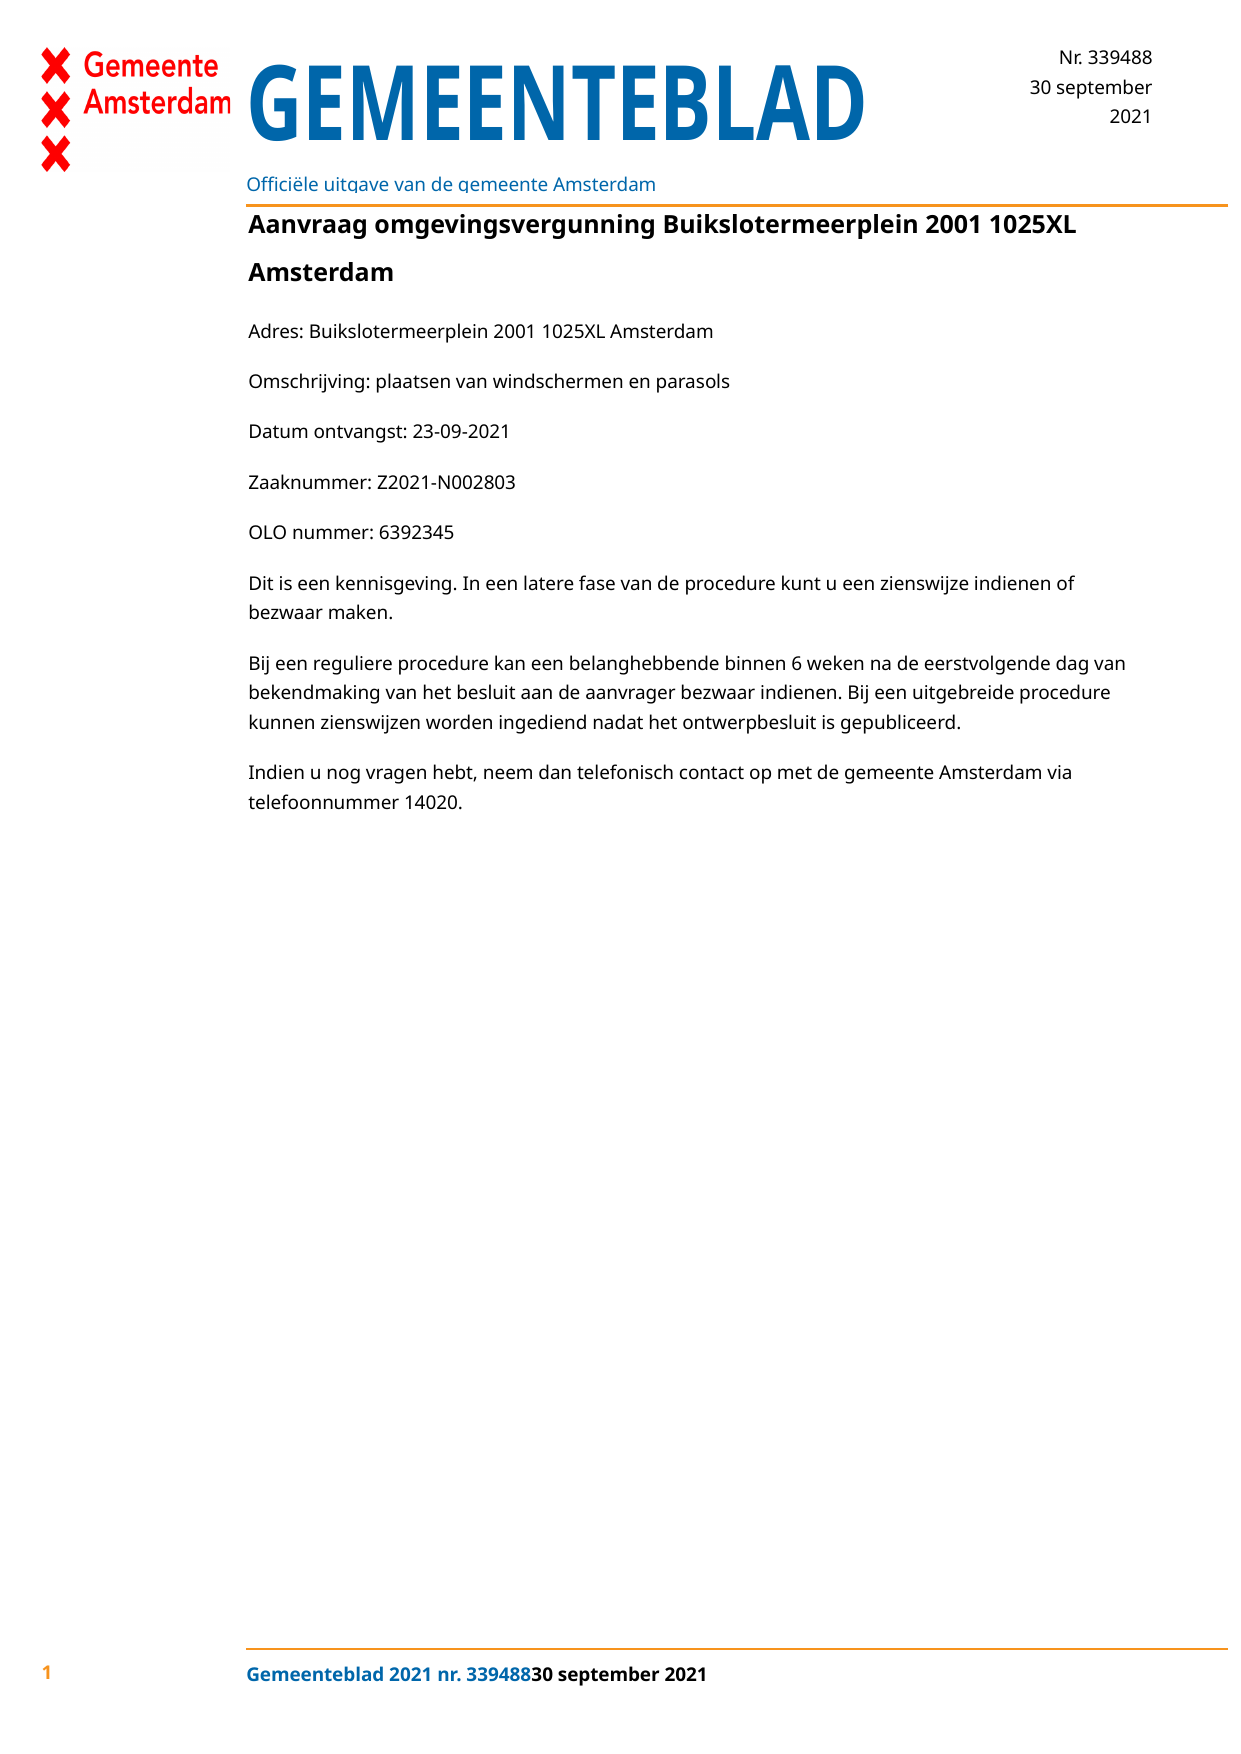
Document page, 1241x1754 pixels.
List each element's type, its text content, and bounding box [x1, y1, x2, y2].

text Dit is een kennisgeving. In een latere fase van de procedure kunt u een zienswijze indienen of bezwaar maken. [248, 570, 1152, 625]
text Aanvraag omgevingsvergunning Buikslotermeerplein 2001 1025XL Amsterdam [248, 207, 1152, 288]
picture [41, 47, 231, 172]
text Omschrijving: plaatsen van windschermen en parasols [248, 368, 1152, 394]
text Bij een reguliere procedure kan een belanghebbende binnen 6 weken na de eerstvolgende dag van bekendmaking van het besluit aan de aanvrager bezwaar indienen. Bij een uitgebreide procedure kunnen zienswijzen worden ingediend nadat het ontwerpbesluit is gepubliceerd. [248, 650, 1152, 735]
text OLO nummer: 6392345 [248, 519, 1152, 545]
text Indien u nog vragen hebt, neem dan telefonisch contact op met de gemeente Amsterdam via telefoonnummer 14020. [248, 759, 1152, 815]
text Zaaknummer: Z2021-N002803 [248, 469, 1152, 495]
text Adres: Buikslotermeerplein 2001 1025XL Amsterdam [248, 318, 1152, 344]
text Datum ontvangst: 23-09-2021 [248, 419, 1152, 444]
